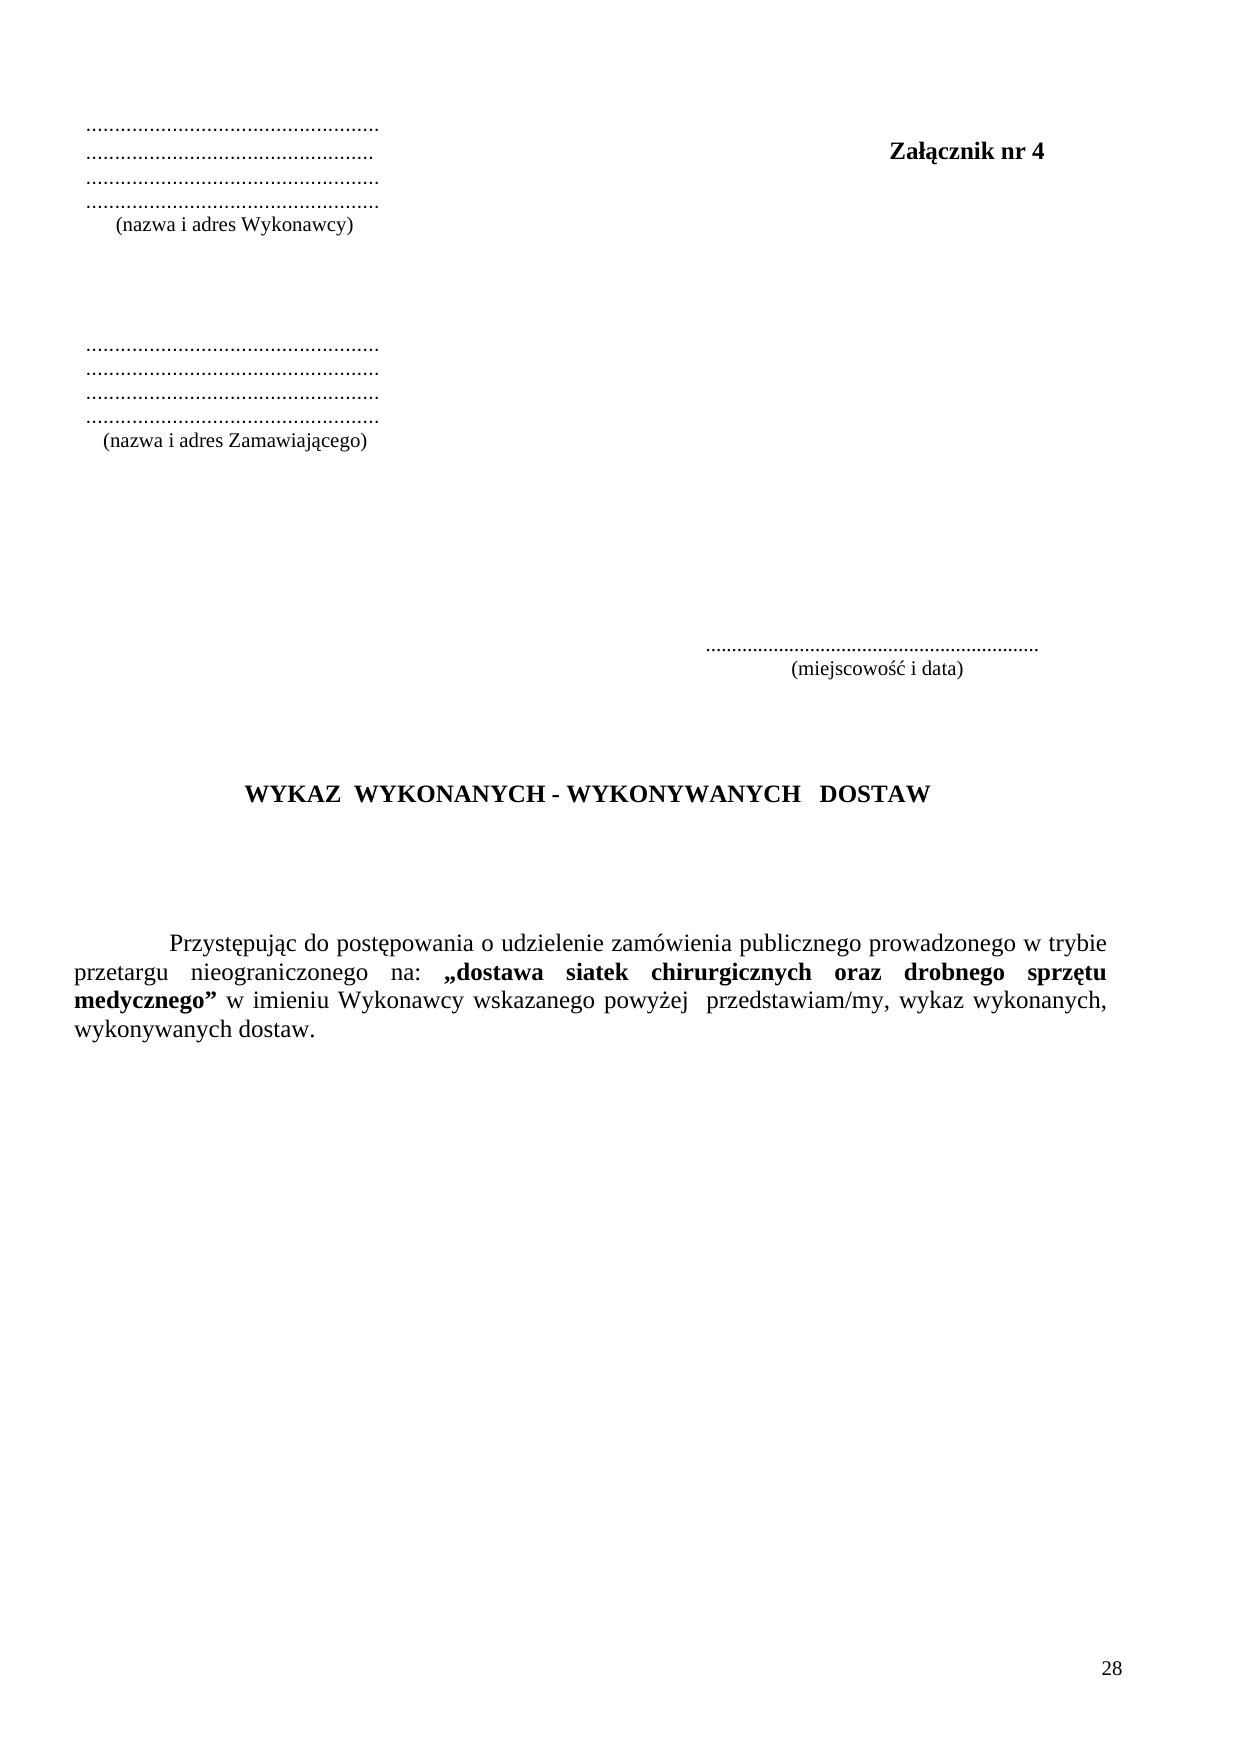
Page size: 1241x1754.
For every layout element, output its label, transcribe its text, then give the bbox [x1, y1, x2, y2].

table_header [89, 1577, 1123, 1625]
table_header ................................................... .................................................. Załącznik nr 4 ................................................... ................................................... (nazwa i adres Wykonawcy) ................................................... ................................................... ................................................... ................................................... (nazwa i adres Zamawiającego) ................................................................ (miejscowość i data) WYKAZ WYKONANYCH - WYKONYWANYCH DOSTAW Przystępując do postępowania o udzielenie zamówienia publicznego prowadzonego w trybie przetargu nieograniczonego na: „dostawa siatek chirurgicznych oraz drobnego sprzętu medycznego” w imieniu Wykonawcy wskazanego powyżej przedstawiam/my, wykaz wykonanych, wykonywanych dostaw. [74, 59, 1107, 1481]
